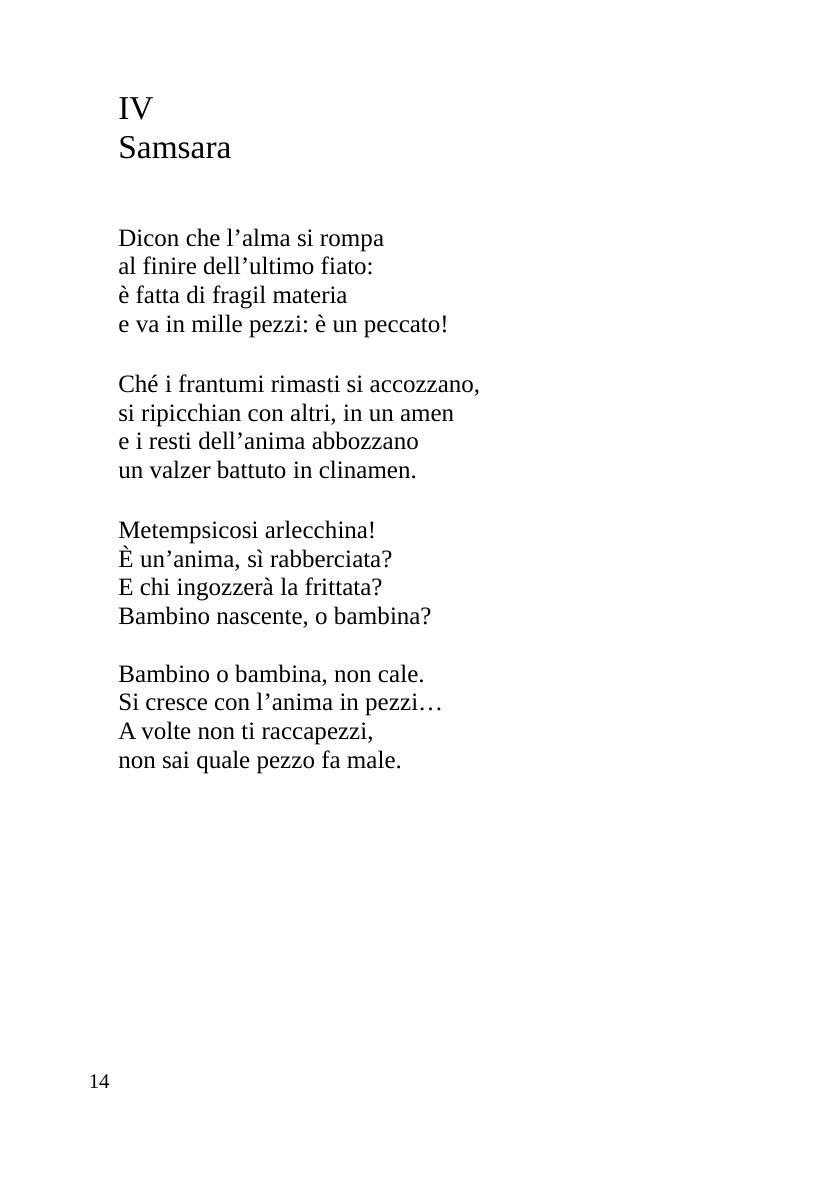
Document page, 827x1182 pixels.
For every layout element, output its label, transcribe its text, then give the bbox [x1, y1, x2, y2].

text IV [118, 88, 738, 127]
text Metempsicosi arlecchina! [118, 515, 738, 544]
text Samsara [118, 127, 738, 165]
text A volte non ti raccapezzi, [118, 716, 738, 745]
text Bambino o bambina, non cale. [118, 659, 738, 687]
text Si cresce con l’anima in pezzi… [118, 687, 738, 716]
text e i resti dell’anima abbozzano [118, 426, 738, 455]
text un valzer battuto in clinamen. [118, 455, 738, 484]
text È un’anima, sì rabberciata? [118, 544, 738, 572]
text e va in mille pezzi: è un peccato! [118, 309, 738, 338]
text si ripicchian con altri, in un amen [118, 398, 738, 426]
text Dicon che l’alma si rompa [118, 223, 738, 251]
text al finire dell’ultimo fiato: [118, 251, 738, 280]
text non sai quale pezzo fa male. [118, 745, 738, 774]
text Ché i frantumi rimasti si accozzano, [118, 369, 738, 398]
text Bambino nascente, o bambina? [118, 601, 738, 630]
text E chi ingozzerà la frittata? [118, 572, 738, 601]
text è fatta di fragil materia [118, 280, 738, 309]
